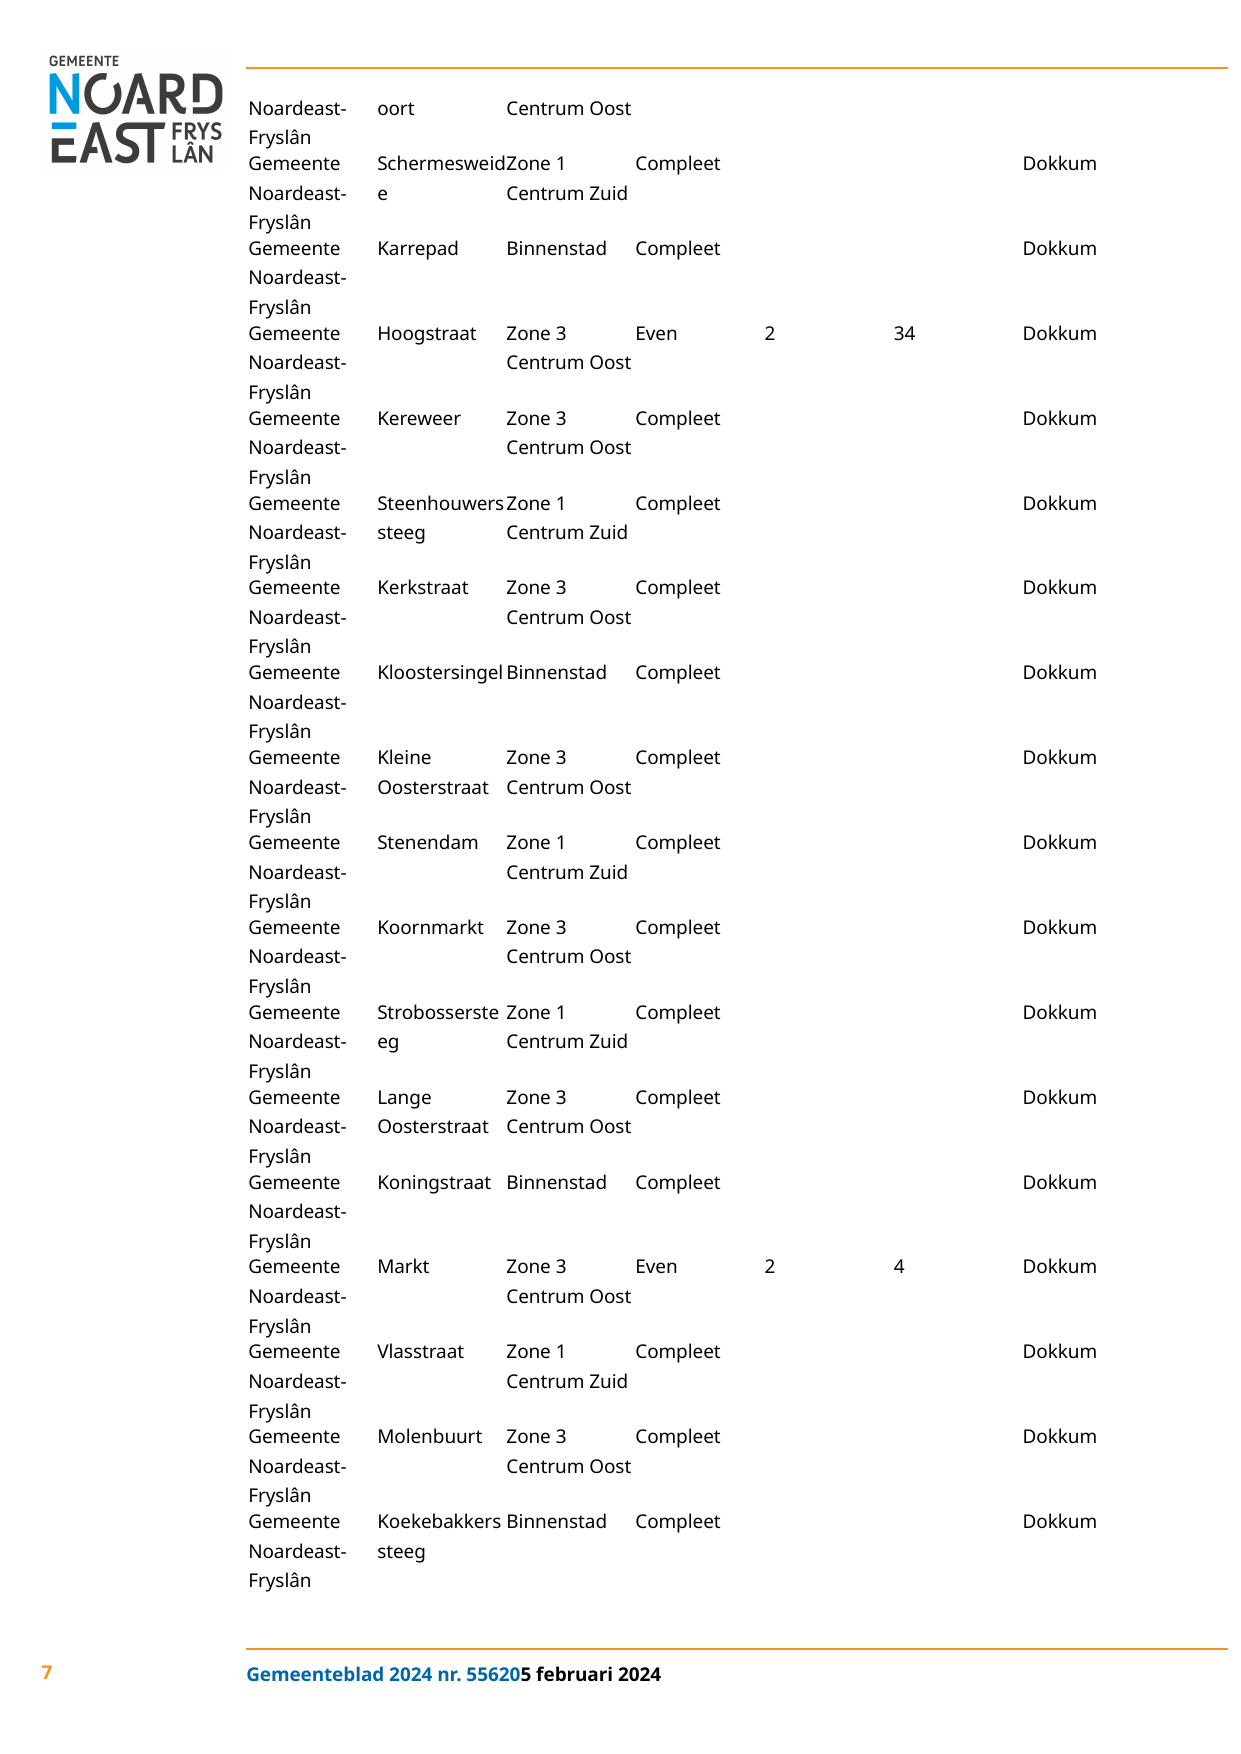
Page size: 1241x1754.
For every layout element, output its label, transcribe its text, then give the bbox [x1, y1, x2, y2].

table_cell [894, 575, 1022, 659]
table_cell Zone 1 Centrum Zuid [506, 490, 635, 574]
table_cell [894, 999, 1022, 1084]
table_cell Dokkum [1023, 1339, 1152, 1423]
table_cell Even [635, 1254, 764, 1339]
table_cell Binnenstad [506, 660, 635, 744]
table_cell Markt [377, 1254, 506, 1339]
table_cell Centrum Oost [506, 95, 635, 150]
table_cell Dokkum [1023, 1169, 1152, 1254]
table_cell Kereweer [377, 405, 506, 490]
table_cell Binnenstad [506, 1509, 635, 1593]
table_cell Zone 1 Centrum Zuid [506, 1339, 635, 1423]
table_cell [764, 95, 893, 150]
table_cell Compleet [635, 829, 764, 914]
table_cell Gemeente Noardeast-Fryslân [248, 829, 377, 914]
table_cell Gemeente Noardeast-Fryslân [248, 150, 377, 235]
table_cell Gemeente Noardeast-Fryslân [248, 405, 377, 490]
table_cell [764, 150, 893, 235]
table_cell Kerkstraat [377, 575, 506, 659]
table_cell [764, 744, 893, 829]
table_cell Zone 3 Centrum Oost [506, 575, 635, 659]
table_cell Gemeente Noardeast-Fryslân [248, 1169, 377, 1254]
table_cell [894, 660, 1022, 744]
table_cell Dokkum [1023, 999, 1152, 1084]
table_cell Compleet [635, 490, 764, 574]
table_cell Dokkum [1023, 744, 1152, 829]
table_cell 2 [764, 1254, 893, 1339]
table_cell Compleet [635, 1084, 764, 1169]
table_cell [764, 914, 893, 999]
table_cell Dokkum [1023, 914, 1152, 999]
table_cell Binnenstad [506, 235, 635, 320]
table_cell Zone 3 Centrum Oost [506, 914, 635, 999]
table_cell Noardeast-Fryslân [248, 95, 377, 150]
table_cell Zone 3 Centrum Oost [506, 1084, 635, 1169]
table_cell [894, 405, 1022, 490]
table_cell Dokkum [1023, 1509, 1152, 1593]
table_cell [635, 95, 764, 150]
table_cell Gemeente Noardeast-Fryslân [248, 744, 377, 829]
table_cell [764, 575, 893, 659]
table_cell [894, 914, 1022, 999]
table_cell [1023, 95, 1152, 150]
table_cell Stenendam [377, 829, 506, 914]
table_cell Kloostersingel [377, 660, 506, 744]
table_cell Compleet [635, 1424, 764, 1508]
table_cell Gemeente Noardeast-Fryslân [248, 660, 377, 744]
table_cell Compleet [635, 999, 764, 1084]
table_cell Zone 1 Centrum Zuid [506, 829, 635, 914]
table_cell Zone 3 Centrum Oost [506, 1254, 635, 1339]
table_cell [894, 829, 1022, 914]
table_cell Compleet [635, 405, 764, 490]
table_cell [894, 95, 1022, 150]
table_cell [764, 1424, 893, 1508]
table_cell Compleet [635, 660, 764, 744]
table_cell Gemeente Noardeast-Fryslân [248, 1509, 377, 1593]
table_cell Compleet [635, 1339, 764, 1423]
table_cell Gemeente Noardeast-Fryslân [248, 235, 377, 320]
table_cell Zone 3 Centrum Oost [506, 1424, 635, 1508]
table_cell Koningstraat [377, 1169, 506, 1254]
table_cell Dokkum [1023, 829, 1152, 914]
table_cell Gemeente Noardeast-Fryslân [248, 575, 377, 659]
table_cell Binnenstad [506, 1169, 635, 1254]
table_cell [894, 235, 1022, 320]
table_cell Compleet [635, 1509, 764, 1593]
table_cell Kleine Oosterstraat [377, 744, 506, 829]
table_cell Compleet [635, 914, 764, 999]
table_cell Compleet [635, 744, 764, 829]
table_cell Zone 3 Centrum Oost [506, 320, 635, 405]
table_cell [764, 1169, 893, 1254]
table_cell Vlasstraat [377, 1339, 506, 1423]
table_cell 34 [894, 320, 1022, 405]
table_cell [894, 1424, 1022, 1508]
table_cell Dokkum [1023, 1254, 1152, 1339]
table_cell 2 [764, 320, 893, 405]
table_cell [764, 1509, 893, 1593]
table_cell Molenbuurt [377, 1424, 506, 1508]
table_cell Dokkum [1023, 320, 1152, 405]
table_cell [764, 490, 893, 574]
table_cell Zone 3 Centrum Oost [506, 405, 635, 490]
table_cell Even [635, 320, 764, 405]
table_cell [894, 744, 1022, 829]
table_cell Gemeente Noardeast-Fryslân [248, 490, 377, 574]
table_cell [894, 490, 1022, 574]
table_cell Koekebakkerssteeg [377, 1509, 506, 1593]
table_cell Hoogstraat [377, 320, 506, 405]
table_cell Dokkum [1023, 660, 1152, 744]
table_cell oort [377, 95, 506, 150]
table_cell Dokkum [1023, 1424, 1152, 1508]
table_cell Gemeente Noardeast-Fryslân [248, 1339, 377, 1423]
table_cell Dokkum [1023, 575, 1152, 659]
table_cell Gemeente Noardeast-Fryslân [248, 914, 377, 999]
table_cell Koornmarkt [377, 914, 506, 999]
table_cell Gemeente Noardeast-Fryslân [248, 1254, 377, 1339]
table_cell Zone 1 Centrum Zuid [506, 150, 635, 235]
table_cell Gemeente Noardeast-Fryslân [248, 320, 377, 405]
table_cell Dokkum [1023, 235, 1152, 320]
table_cell [764, 405, 893, 490]
table_cell [764, 999, 893, 1084]
table_cell Compleet [635, 150, 764, 235]
table_cell [894, 1509, 1022, 1593]
table_cell Gemeente Noardeast-Fryslân [248, 1084, 377, 1169]
table_cell Dokkum [1023, 1084, 1152, 1169]
table_cell [764, 660, 893, 744]
table_cell Compleet [635, 235, 764, 320]
table_cell Lange Oosterstraat [377, 1084, 506, 1169]
table_cell Gemeente Noardeast-Fryslân [248, 999, 377, 1084]
table_cell [764, 1339, 893, 1423]
table_cell [894, 1339, 1022, 1423]
table_cell Gemeente Noardeast-Fryslân [248, 1424, 377, 1508]
table_cell [764, 829, 893, 914]
table_cell 4 [894, 1254, 1022, 1339]
table_cell Zone 1 Centrum Zuid [506, 999, 635, 1084]
table_cell Compleet [635, 575, 764, 659]
table_cell Schermesweide [377, 150, 506, 235]
picture [41, 47, 231, 172]
table_cell Dokkum [1023, 150, 1152, 235]
table_cell Dokkum [1023, 490, 1152, 574]
table_cell Compleet [635, 1169, 764, 1254]
table_cell Zone 3 Centrum Oost [506, 744, 635, 829]
table_cell Strobossersteeg [377, 999, 506, 1084]
table_cell [894, 1169, 1022, 1254]
table_cell [764, 1084, 893, 1169]
table_cell [894, 150, 1022, 235]
table_cell Steenhouwerssteeg [377, 490, 506, 574]
table_cell [764, 235, 893, 320]
table_cell [894, 1084, 1022, 1169]
table_cell Karrepad [377, 235, 506, 320]
table_cell Dokkum [1023, 405, 1152, 490]
